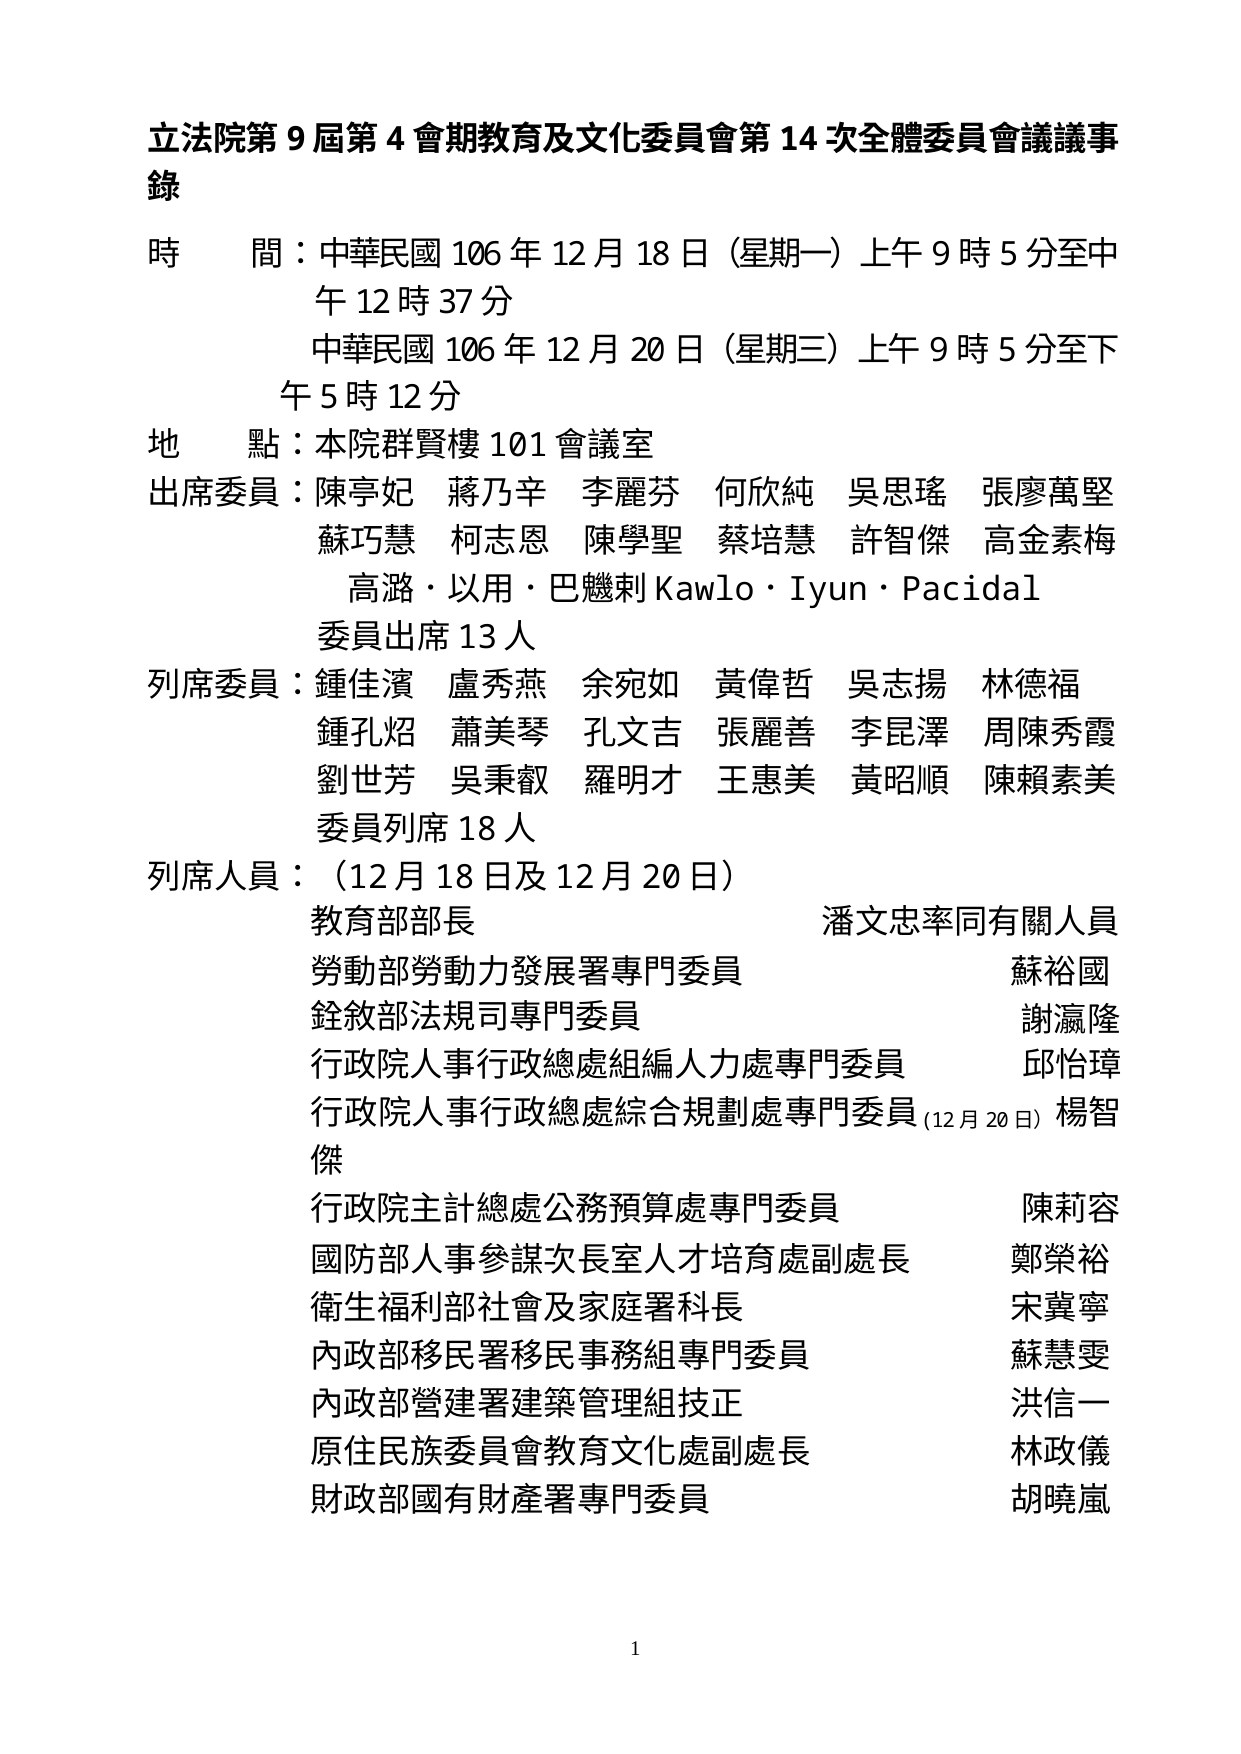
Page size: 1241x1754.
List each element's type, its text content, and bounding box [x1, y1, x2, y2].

text 教育部部長 潘文忠率同有關人員 [310, 898, 1122, 946]
text 財政部國有財產署專門委員 胡曉嵐 [310, 1473, 1122, 1521]
text 行政院人事行政總處組編人力處專門委員 邱怡璋 [310, 1041, 1122, 1089]
text 內政部營建署建築管理組技正 洪信一 [310, 1377, 1122, 1425]
text 勞動部勞動力發展署專門委員 蘇裕國 [310, 946, 1122, 993]
text 委員列席18人 [317, 802, 1122, 850]
text 列席人員：（12月18日及12月20日） [148, 850, 1120, 898]
text 鍾孔炤 蕭美琴 孔文吉 張麗善 李昆澤 周陳秀霞 [317, 706, 1122, 754]
text 高潞．以用．巴魕剌Kawlo．Iyun．Pacidal [148, 562, 1122, 610]
text 蘇巧慧 柯志恩 陳學聖 蔡培慧 許智傑 高金素梅 [317, 514, 1122, 562]
text 行政院主計總處公務預算處專門委員 陳莉容 [310, 1185, 1122, 1233]
text 中華民國106年12月20日（星期三）上午9時5分至下午5時12分 [279, 323, 1120, 418]
text 原住民族委員會教育文化處副處長 林政儀 [310, 1425, 1122, 1473]
text 地 點：本院群賢樓101會議室 [148, 418, 1120, 466]
text 銓敘部法規司專門委員 謝瀛隆 [310, 993, 1122, 1041]
text 衛生福利部社會及家庭署科長 宋冀寧 [310, 1281, 1122, 1329]
text 劉世芳 吳秉叡 羅明才 王惠美 黃昭順 陳賴素美 [317, 754, 1122, 802]
text 國防部人事參謀次長室人才培育處副處長 鄭榮裕 [310, 1233, 1122, 1281]
text 時 間：中華民國106年12月18日（星期一）上午9時5分至中午12時37分 [148, 227, 1120, 323]
text 列席委員：鍾佳濱 盧秀燕 余宛如 黃偉哲 吳志揚 林德福 [148, 658, 1120, 706]
text 立法院第9屆第4會期教育及文化委員會第14次全體委員會議議事錄 [148, 112, 1120, 208]
text 委員出席13人 [317, 610, 1122, 658]
text 行政院人事行政總處綜合規劃處專門委員(12月20日）楊智傑 [310, 1089, 1122, 1185]
text 出席委員：陳亭妃 蔣乃辛 李麗芬 何欣純 吳思瑤 張廖萬堅 [148, 466, 1122, 514]
text 內政部移民署移民事務組專門委員 蘇慧雯 [310, 1329, 1122, 1377]
